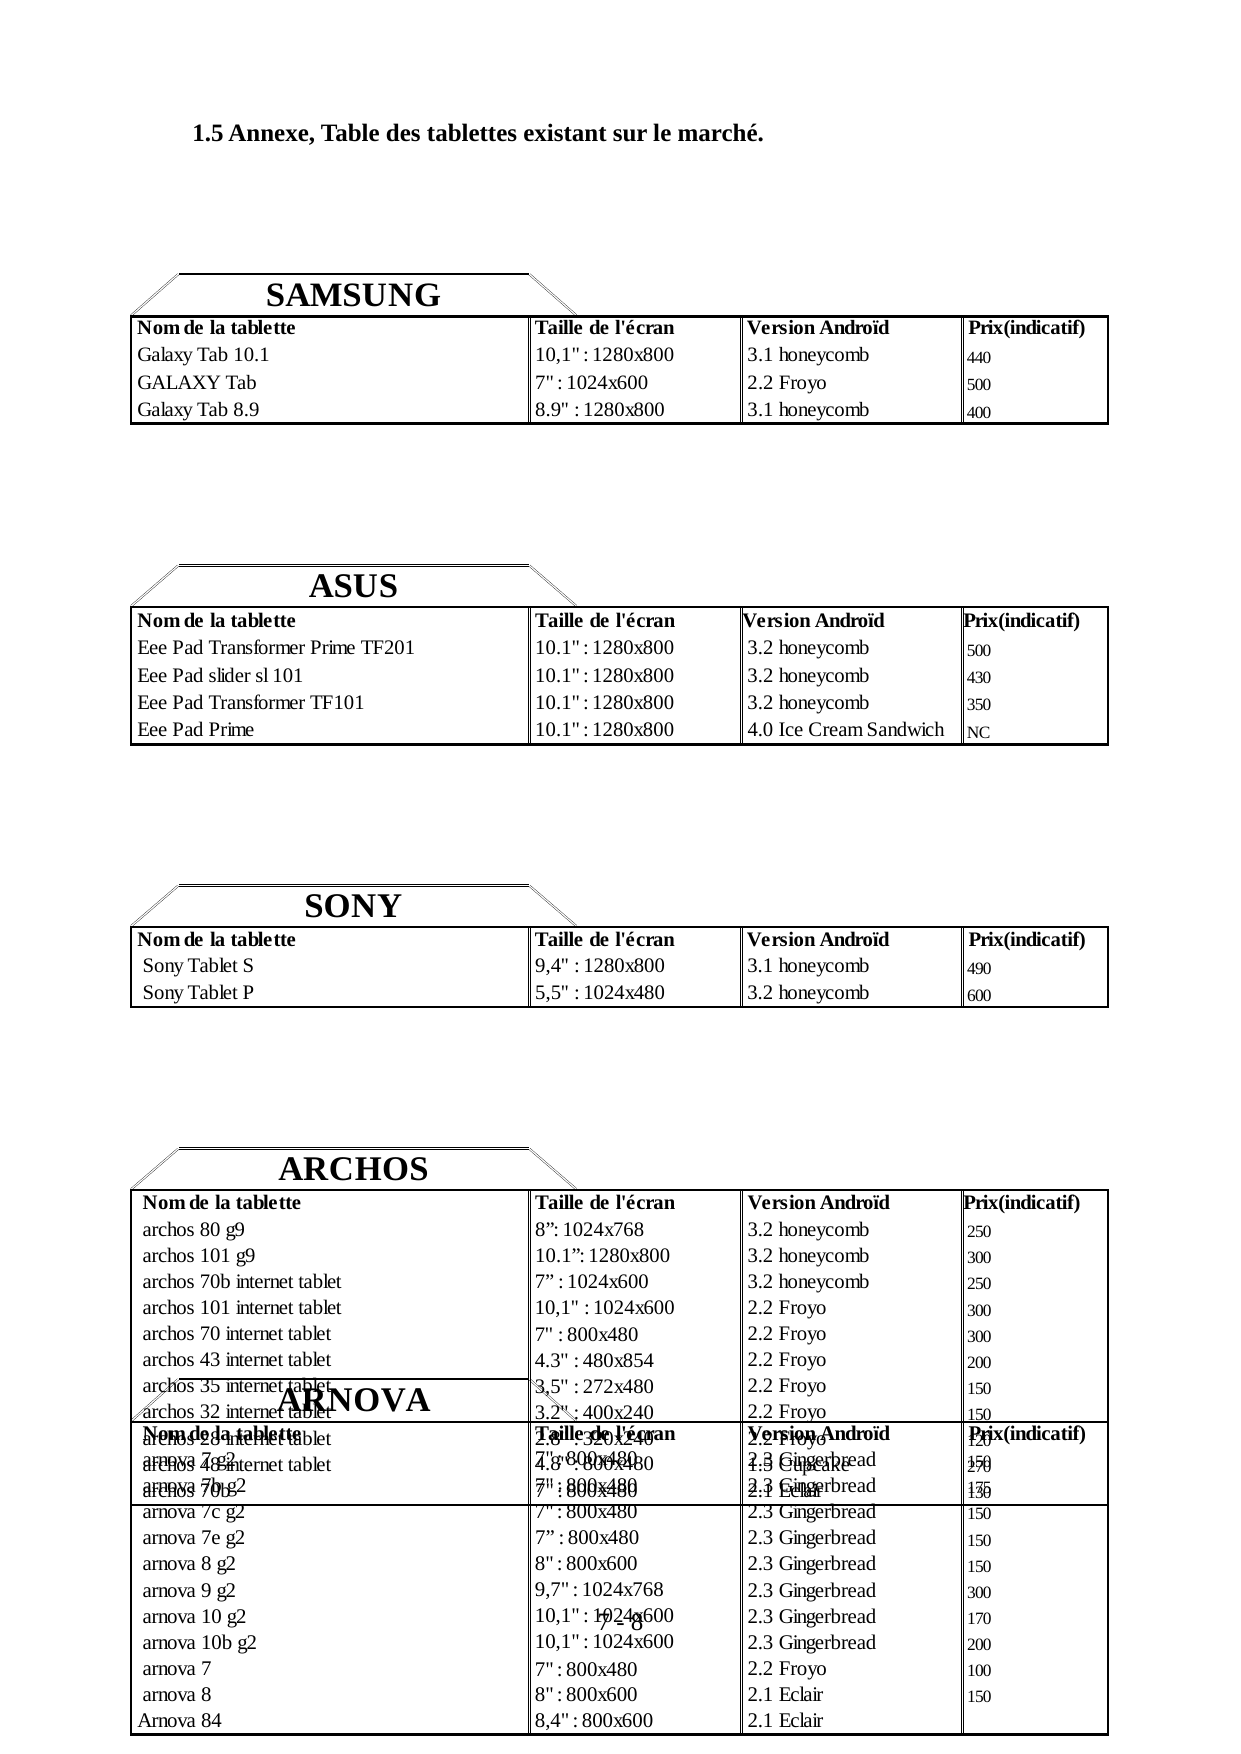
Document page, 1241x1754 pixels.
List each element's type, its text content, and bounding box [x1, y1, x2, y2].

text 1.5 Annexe, Table des tablettes existant sur le marché. [118, 118, 1122, 147]
